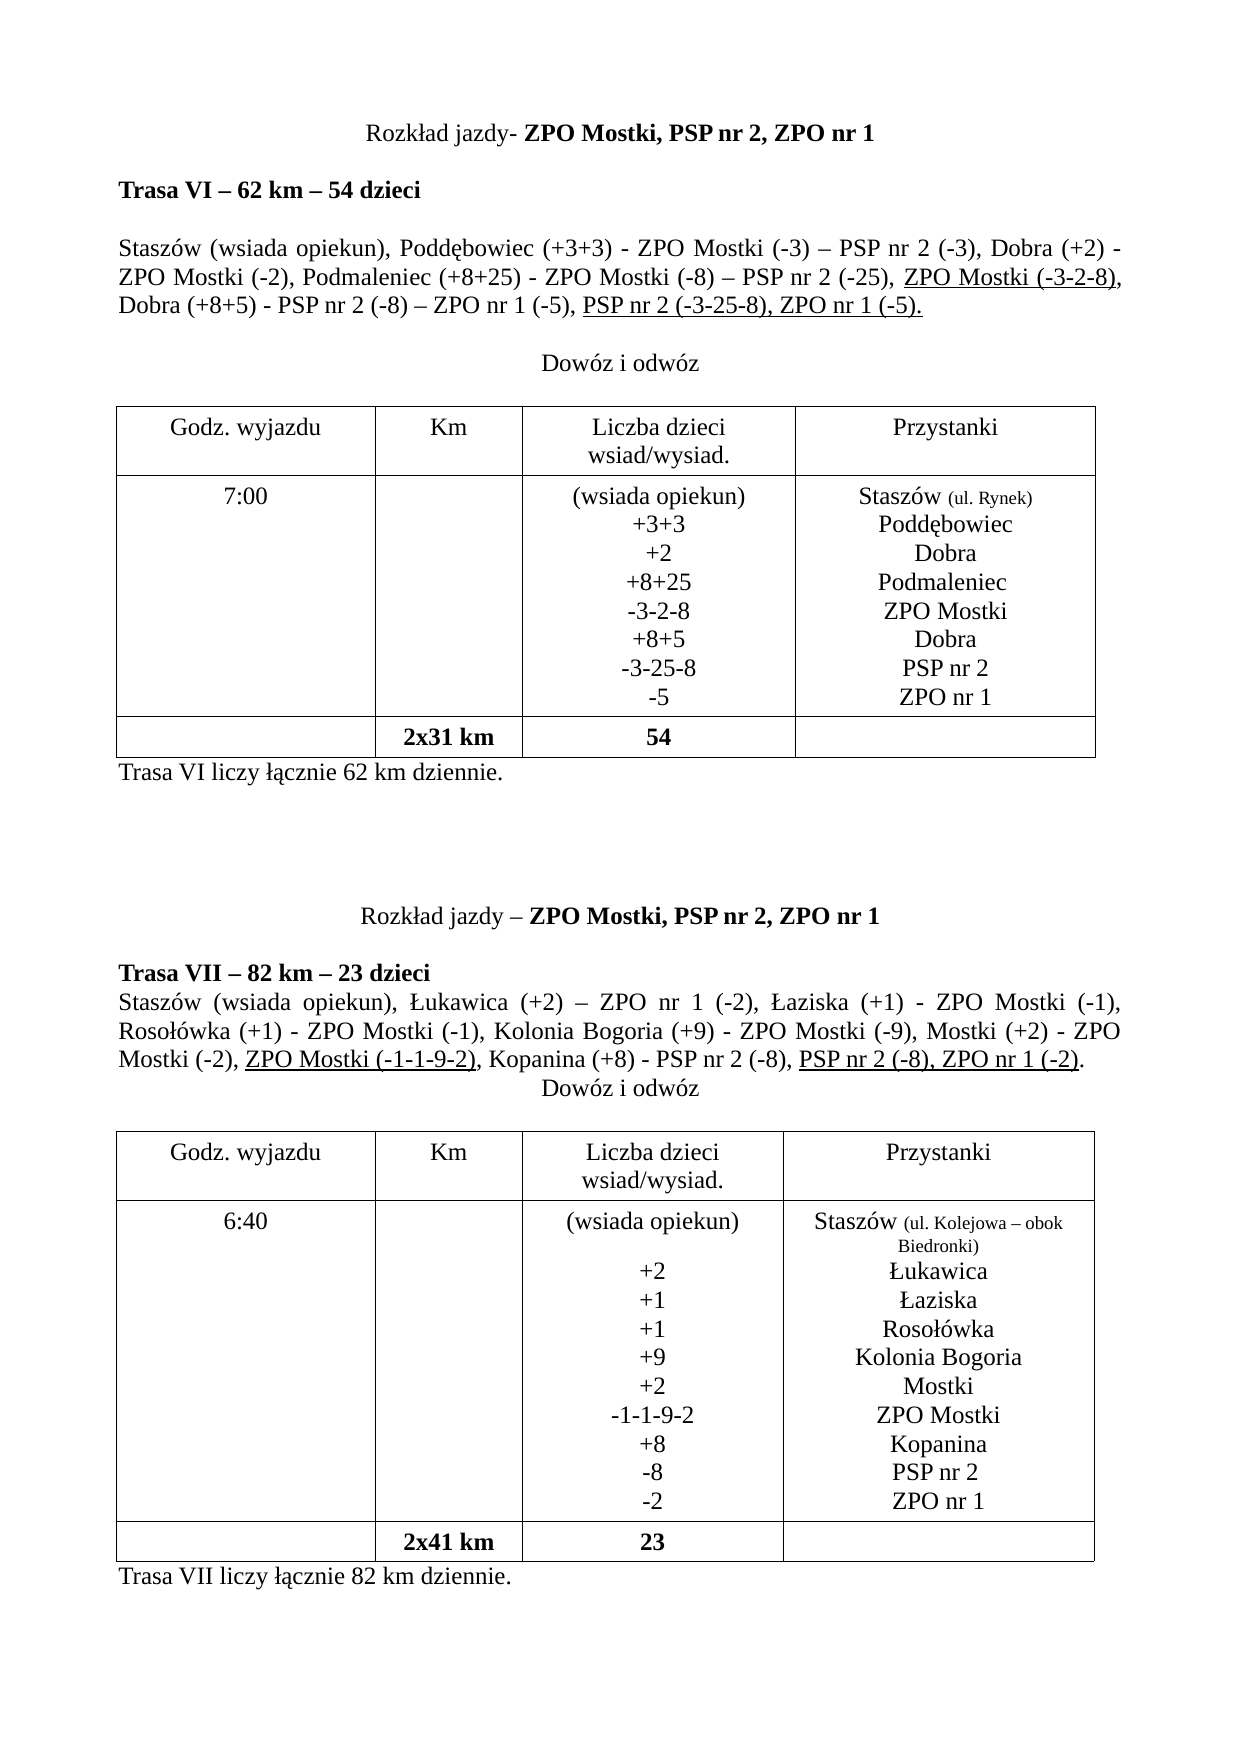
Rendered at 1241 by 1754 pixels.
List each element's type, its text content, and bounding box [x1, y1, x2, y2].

table_cell [376, 476, 522, 716]
text Trasa VII – 82 km – 23 dzieci [118, 958, 1122, 987]
table_header Przystanki [784, 1132, 1094, 1200]
text Trasa VI liczy łącznie 62 km dziennie. [118, 757, 1122, 786]
table_cell 7:00 [117, 476, 375, 716]
text Trasa VII liczy łącznie 82 km dziennie. [118, 1561, 1122, 1590]
text Staszów (wsiada opiekun), Poddębowiec (+3+3) - ZPO Mostki (-3) – PSP nr 2 (-3), Dobra (+2) - ZPO Mostki (-2), Podmaleniec (+8+25) - ZPO Mostki (-8) – PSP nr 2 (-25), ZPO Mostki (-3-2-8), Dobra (+8+5) - PSP nr 2 (-8) – ZPO nr 1 (-5), PSP nr 2 (-3-25-8), ZPO nr 1 (-5). [118, 233, 1122, 319]
table_cell (wsiada opiekun) +3+3 +2 +8+25 -3-2-8 +8+5 -3-25-8 -5 [523, 476, 795, 716]
text Rozkład jazdy – ZPO Mostki, PSP nr 2, ZPO nr 1 [118, 901, 1122, 929]
table_header Przystanki [796, 407, 1095, 475]
text Trasa VI – 62 km – 54 dzieci [118, 176, 1122, 204]
table_cell Staszów (ul. Kolejowa – obok Biedronki) Łukawica Łaziska Rosołówka Kolonia Bogoria Mostki ZPO Mostki Kopanina PSP nr 2 ZPO nr 1 [784, 1201, 1094, 1521]
text Staszów (wsiada opiekun), Łukawica (+2) – ZPO nr 1 (-2), Łaziska (+1) - ZPO Mostki (-1), Rosołówka (+1) - ZPO Mostki (-1), Kolonia Bogoria (+9) - ZPO Mostki (-9), Mostki (+2) - ZPO Mostki (-2), ZPO Mostki (-1-1-9-2), Kopanina (+8) - PSP nr 2 (-8), PSP nr 2 (-8), ZPO nr 1 (-2). [118, 987, 1122, 1073]
table_cell [376, 1201, 522, 1521]
table_cell [117, 1522, 375, 1561]
table_cell 2x31 km [376, 717, 522, 757]
table_cell [117, 717, 375, 757]
text Dowóz i odwóz [118, 1073, 1122, 1102]
table_header Km [376, 407, 522, 475]
table_cell [796, 717, 1095, 757]
table_cell (wsiada opiekun) +2 +1 +1 +9 +2 -1-1-9-2 +8 -8 -2 [523, 1201, 783, 1521]
table_header Liczba dzieci wsiad/wysiad. [523, 1132, 783, 1200]
table_cell 2x41 km [376, 1522, 522, 1561]
table_cell Staszów (ul. Rynek) Poddębowiec Dobra Podmaleniec ZPO Mostki Dobra PSP nr 2 ZPO nr 1 [796, 476, 1095, 716]
table_cell 6:40 [117, 1201, 375, 1521]
text Rozkład jazdy- ZPO Mostki, PSP nr 2, ZPO nr 1 [118, 118, 1122, 147]
text Dowóz i odwóz [118, 348, 1122, 377]
table_cell [784, 1522, 1094, 1561]
table_cell 23 [523, 1522, 783, 1561]
table_header Km [376, 1132, 522, 1200]
table_header Liczba dzieci wsiad/wysiad. [523, 407, 795, 475]
table_cell 54 [523, 717, 795, 757]
table_header Godz. wyjazdu [117, 407, 375, 475]
table_header Godz. wyjazdu [117, 1132, 375, 1200]
